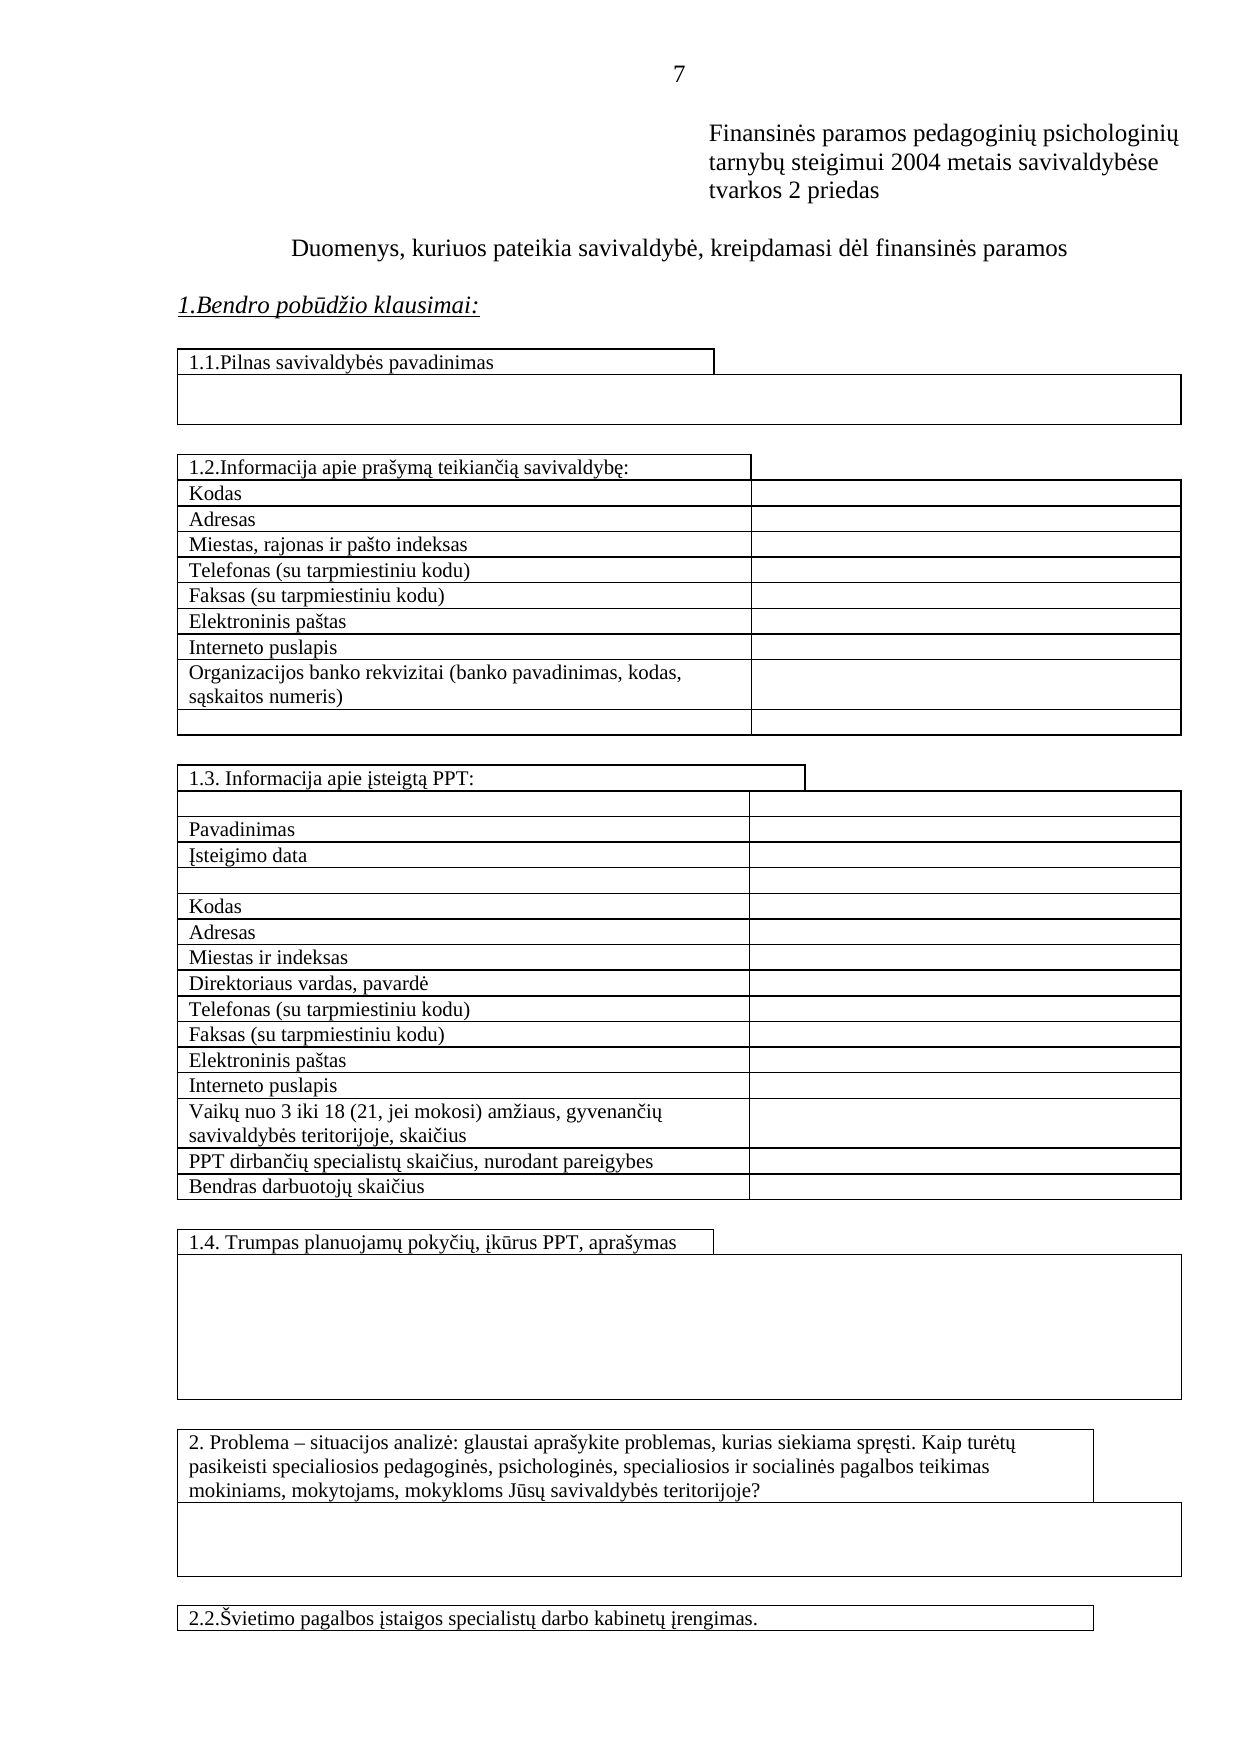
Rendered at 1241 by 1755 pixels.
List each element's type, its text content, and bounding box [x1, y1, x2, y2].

table_cell [752, 609, 1180, 633]
text tvarkos 2 priedas [177, 176, 1181, 204]
text 1.Bendro pobūdžio klausimai: [177, 291, 1181, 319]
table_cell Miestas, rajonas ir pašto indeksas [178, 532, 751, 556]
table_cell [752, 635, 1180, 659]
table_header [806, 764, 1181, 790]
table_cell [750, 1175, 1180, 1198]
table_header [752, 454, 1181, 479]
table_cell Kodas [178, 481, 751, 505]
table_cell [750, 997, 1180, 1021]
table_cell Vaikų nuo 3 iki 18 (21, jei mokosi) amžiaus, gyvenančių savivaldybės teritorijoje, skaičius [178, 1099, 749, 1147]
table_cell [750, 1073, 1180, 1097]
table_cell [178, 1255, 1181, 1399]
table_cell Pavadinimas [178, 817, 749, 841]
table_cell Įsteigimo data [178, 843, 749, 867]
table_cell [178, 868, 749, 892]
table_cell [750, 868, 1180, 892]
table_cell Telefonas (su tarpmiestiniu kodu) [178, 558, 751, 582]
table_cell [752, 558, 1180, 582]
table_cell [752, 710, 1180, 734]
table_cell [750, 1099, 1180, 1147]
text tarnybų steigimui 2004 metais savivaldybėse [177, 147, 1181, 176]
table_cell Elektroninis paštas [178, 609, 751, 633]
table_cell [750, 894, 1180, 918]
table_cell Direktoriaus vardas, pavardė [178, 971, 749, 995]
table_cell Bendras darbuotojų skaičius [178, 1175, 749, 1198]
table_header [1094, 1605, 1181, 1630]
table_cell [178, 375, 1180, 423]
table_cell [750, 1022, 1180, 1046]
table_cell [178, 710, 751, 734]
table_header 1.3. Informacija apie įsteigtą PPT: [178, 766, 804, 790]
table_cell [750, 1149, 1180, 1173]
table_cell [750, 792, 1180, 816]
table_cell Elektroninis paštas [178, 1048, 749, 1072]
table_cell Faksas (su tarpmiestiniu kodu) [178, 583, 751, 607]
table_cell [178, 1503, 1181, 1576]
table_cell [750, 843, 1180, 867]
table_cell [750, 945, 1180, 969]
table_cell Adresas [178, 507, 751, 531]
table_cell Miestas ir indeksas [178, 945, 749, 969]
table_cell [752, 532, 1180, 556]
table_cell [750, 1048, 1180, 1072]
table_header 2. Problema – situacijos analizė: glaustai aprašykite problemas, kurias siekiama spręsti. Kaip turėtų pasikeisti specialiosios pedagoginės, psichologinės, specialiosios ir socialinės pagalbos teikimas mokiniams, mokytojams, mokykloms Jūsų savivaldybės teritorijoje? [178, 1430, 1093, 1502]
table_header 1.1.Pilnas savivaldybės pavadinimas [178, 350, 713, 374]
table_header 1.4. Trumpas planuojamų pokyčių, įkūrus PPT, aprašymas [178, 1230, 713, 1254]
table_cell [750, 817, 1180, 841]
table_cell [752, 481, 1180, 505]
table_cell Organizacijos banko rekvizitai (banko pavadinimas, kodas, sąskaitos numeris) [178, 660, 751, 708]
table_cell [750, 971, 1180, 995]
table_cell Kodas [178, 894, 749, 918]
table_header 1.2.Informacija apie prašymą teikiančią savivaldybę: [178, 455, 750, 479]
text Duomenys, kuriuos pateikia savivaldybė, kreipdamasi dėl finansinės paramos [177, 233, 1181, 262]
table_cell PPT dirbančių specialistų skaičius, nurodant pareigybes [178, 1149, 749, 1173]
table_cell Interneto puslapis [178, 635, 751, 659]
table_header [1094, 1429, 1181, 1502]
table_cell [752, 507, 1180, 531]
table_header 2.2.Švietimo pagalbos įstaigos specialistų darbo kabinetų įrengimas. [178, 1606, 1093, 1630]
table_cell Telefonas (su tarpmiestiniu kodu) [178, 997, 749, 1021]
table_header [715, 348, 1181, 374]
table_cell Faksas (su tarpmiestiniu kodu) [178, 1022, 749, 1046]
table_cell [178, 792, 749, 816]
table_cell [750, 920, 1180, 944]
table_header [714, 1229, 1181, 1254]
text Finansinės paramos pedagoginių psichologinių [177, 118, 1181, 147]
table_cell [752, 583, 1180, 607]
table_cell Adresas [178, 920, 749, 944]
table_cell Interneto puslapis [178, 1073, 749, 1097]
table_cell [752, 660, 1180, 708]
